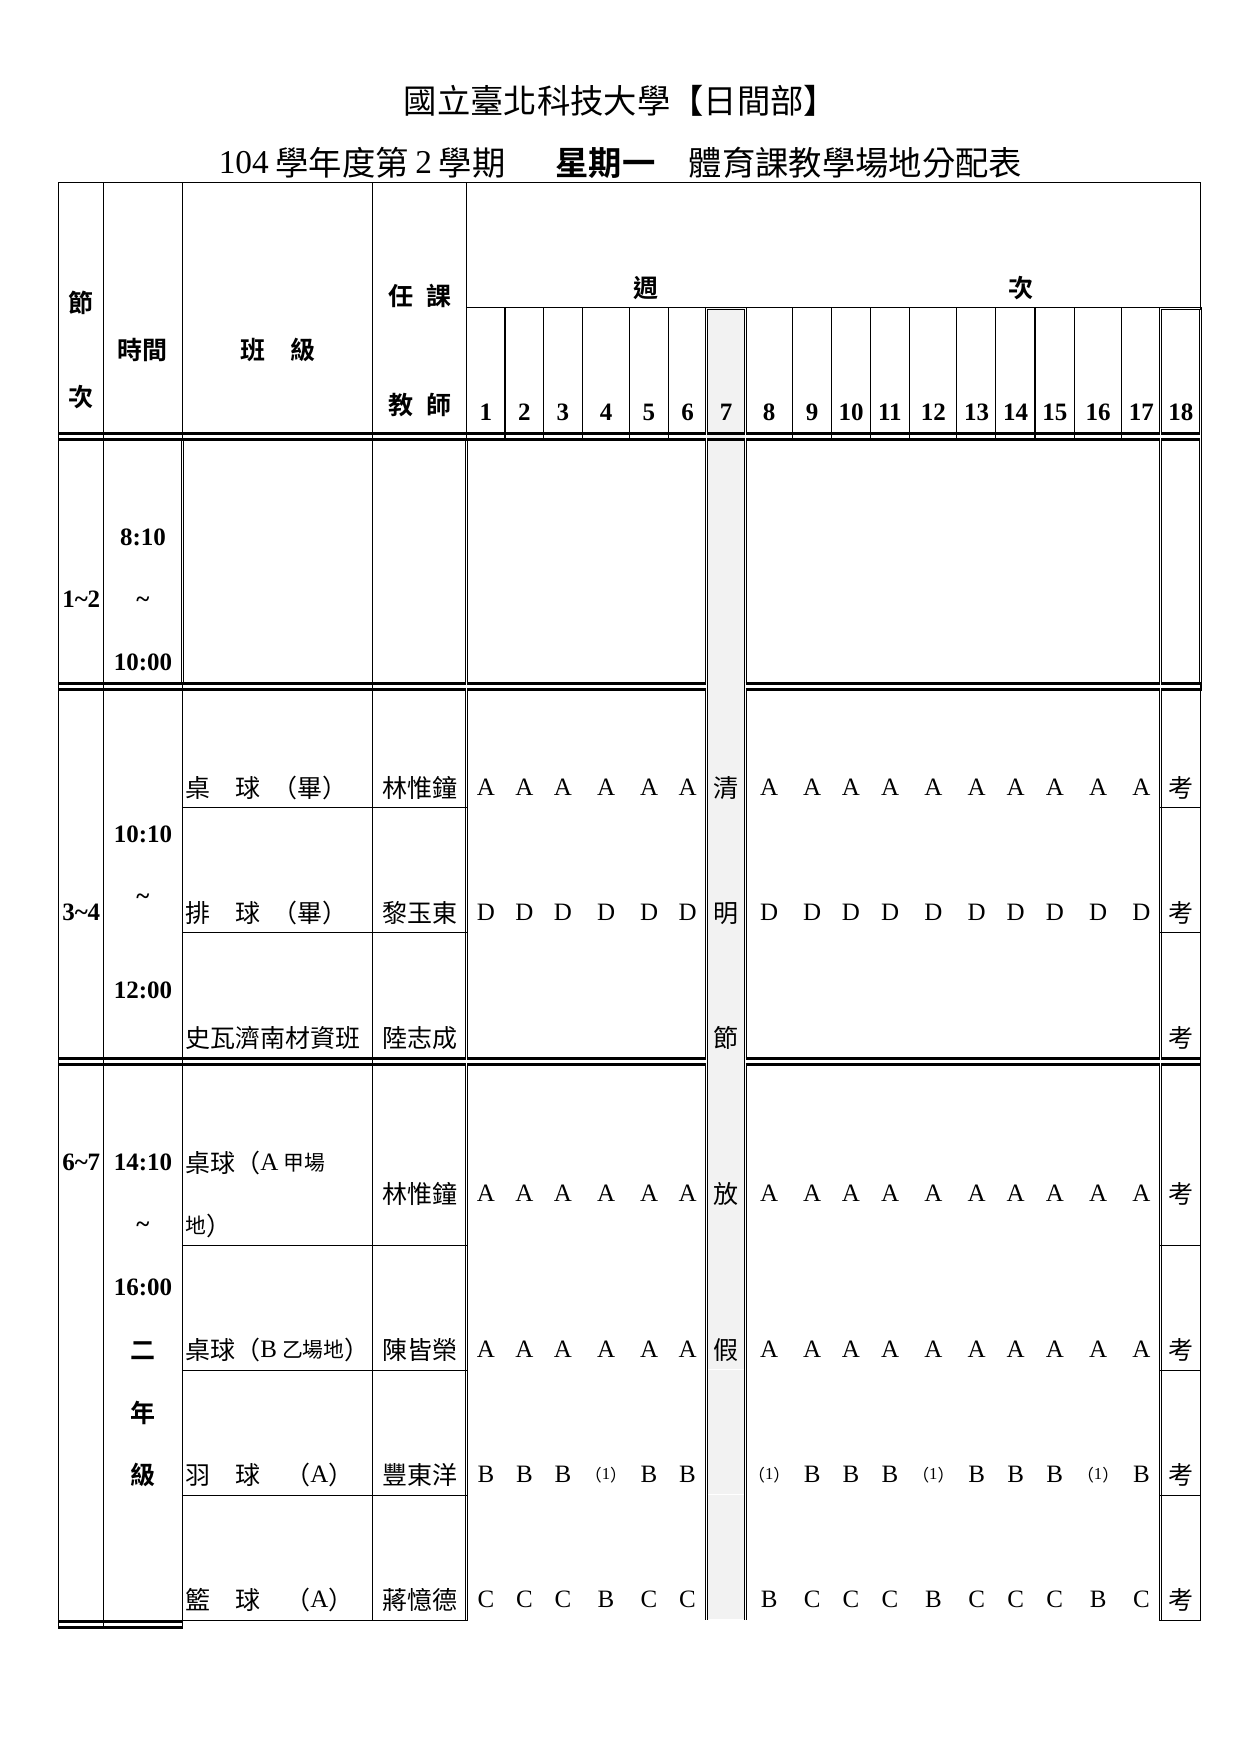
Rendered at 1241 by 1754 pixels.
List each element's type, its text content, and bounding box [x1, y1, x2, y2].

table_cell [1035, 441, 1074, 682]
table_cell 14 [996, 308, 1034, 432]
table_cell 蔣憶德 [373, 1496, 465, 1619]
table_cell 8:10 ~ 10:00 [104, 441, 181, 682]
table_cell 放 [708, 1057, 744, 1245]
table_cell 考 [1162, 1371, 1200, 1494]
table_cell A [793, 691, 831, 807]
table_cell （1） [1074, 1370, 1122, 1494]
table_cell 3~4 [59, 691, 103, 1057]
table_cell 考 [1162, 1246, 1200, 1369]
table_cell D [505, 807, 543, 932]
table_cell [745, 683, 793, 688]
table_cell A [909, 1245, 957, 1369]
table_cell C [1035, 1495, 1074, 1619]
table_cell [793, 932, 831, 1057]
table_cell 林惟鐘 [373, 1066, 465, 1245]
table_cell A [1122, 1245, 1159, 1369]
table_cell [1074, 441, 1122, 682]
table_cell 18 [1162, 310, 1199, 432]
table_cell [957, 441, 996, 682]
table_cell 10 [832, 308, 870, 432]
table_cell [708, 1370, 744, 1494]
table_cell A [831, 1066, 870, 1245]
table_cell D [747, 807, 793, 932]
table_cell [831, 441, 870, 682]
table_cell 1~2 [59, 441, 103, 682]
table_cell 11 [871, 308, 909, 432]
table_cell [793, 441, 831, 682]
table_cell 明 [708, 807, 744, 932]
table_cell A [1074, 1066, 1122, 1245]
table_cell [1122, 432, 1161, 682]
table_cell 考 [1162, 1496, 1200, 1619]
table_header 節 次 [59, 183, 103, 432]
table_cell 節 [708, 932, 744, 1057]
table_cell D [544, 807, 582, 932]
table_cell B [793, 1370, 831, 1494]
table_cell D [582, 807, 629, 932]
table_cell [1035, 932, 1074, 1057]
table_cell A [505, 691, 543, 807]
table_cell A [1074, 1245, 1122, 1369]
table_cell C [1122, 1495, 1159, 1619]
table_cell 陸志成 [373, 933, 465, 1057]
table_cell 8 [747, 308, 792, 432]
table_cell [630, 441, 668, 682]
table_cell [708, 441, 744, 682]
table_cell 14:10 ~ 16:00 二 年 級 [104, 1066, 182, 1619]
table_cell A [793, 1245, 831, 1369]
table_cell B [668, 1370, 705, 1494]
table_cell [1074, 932, 1122, 1057]
table_cell 陳皆榮 [373, 1246, 465, 1369]
table_cell （1） [909, 1370, 957, 1494]
table_cell 1 [467, 308, 504, 432]
table_cell [1122, 932, 1159, 1057]
table_cell A [505, 1066, 543, 1245]
table_cell D [870, 807, 909, 932]
table_header 班 級 [183, 183, 372, 432]
table_cell A [1035, 1066, 1074, 1245]
table_cell [373, 441, 465, 682]
table_cell A [957, 1066, 996, 1245]
table_cell [996, 441, 1035, 682]
table_cell A [996, 691, 1035, 807]
table_cell 桌 球 （畢） [183, 691, 372, 807]
table_cell A [909, 1066, 957, 1245]
table_cell A [957, 1245, 996, 1369]
table_cell D [1074, 807, 1122, 932]
table_cell 6 [669, 308, 705, 432]
table_cell A [831, 1245, 870, 1369]
table_cell [582, 441, 629, 682]
table_cell 6~7 [59, 1066, 103, 1619]
table_cell 羽 球 （A） [183, 1371, 372, 1494]
table_cell D [793, 807, 831, 932]
text 104學年度第2學期 星期一 體育課教學場地分配表 [59, 119, 1181, 182]
table_cell A [957, 691, 996, 807]
table_cell C [996, 1495, 1035, 1619]
table_cell C [957, 1495, 996, 1619]
table_cell 豐東洋 [373, 1371, 465, 1494]
table_cell A [668, 1245, 705, 1369]
table_cell 考 [1162, 933, 1200, 1057]
table_cell A [582, 1066, 629, 1245]
table_cell A [630, 1066, 668, 1245]
table_cell A [870, 691, 909, 807]
table_cell B [1074, 1495, 1122, 1619]
table_cell A [468, 691, 505, 807]
table_cell A [1122, 682, 1161, 807]
table_cell [466, 1058, 505, 1063]
table_cell 16 [1075, 308, 1121, 432]
table_cell [996, 932, 1035, 1057]
table_cell A [544, 1245, 582, 1369]
table_cell B [1035, 1370, 1074, 1494]
table_cell A [544, 691, 582, 807]
table_header 時間 [104, 183, 182, 432]
table_cell 桌球（B乙場地） [183, 1246, 372, 1369]
table_cell D [1035, 807, 1074, 932]
table_cell B [1122, 1370, 1159, 1494]
table_cell A [1074, 691, 1122, 807]
table_cell 9 [793, 308, 831, 432]
table_cell [1122, 441, 1159, 682]
table_cell D [957, 807, 996, 932]
table_cell [909, 932, 957, 1057]
table_cell [505, 932, 543, 1057]
table_cell C [668, 1495, 705, 1619]
table_cell A [996, 1066, 1035, 1245]
table_cell [870, 932, 909, 1057]
table_cell [544, 932, 582, 1057]
table_cell D [1122, 807, 1159, 932]
table_cell 考 [1162, 808, 1200, 932]
table_header 週 次 [467, 183, 1200, 307]
table_cell [957, 932, 996, 1057]
table_cell C [544, 1495, 582, 1619]
table_cell B [831, 1370, 870, 1494]
table_cell （1） [747, 1370, 793, 1494]
table_cell 3 [544, 308, 582, 432]
table_cell B [870, 1370, 909, 1494]
table_cell A [909, 691, 957, 807]
table_cell 4 [583, 308, 629, 432]
text 國立臺北科技大學【日間部】 [59, 57, 1181, 119]
table_cell 黎玉東 [373, 808, 465, 932]
table_cell [630, 932, 668, 1057]
table_cell 13 [957, 308, 995, 432]
table_cell [468, 441, 505, 682]
table_cell D [630, 807, 668, 932]
table_cell C [468, 1495, 505, 1619]
table_cell A [831, 691, 870, 807]
table_cell [747, 932, 793, 1057]
table_cell A [747, 1066, 793, 1245]
table_cell [582, 932, 629, 1057]
table_cell 7 [708, 310, 744, 432]
table_cell B [544, 1370, 582, 1494]
table_cell D [996, 807, 1035, 932]
table_cell A [630, 1245, 668, 1369]
table_cell [505, 441, 543, 682]
table_cell 15 [1036, 308, 1074, 432]
table_cell A [582, 1245, 629, 1369]
table_cell A [468, 1066, 505, 1245]
table_cell 12 [910, 308, 956, 432]
table_cell [544, 441, 582, 682]
table_cell A [870, 1066, 909, 1245]
table_cell [466, 683, 505, 688]
table_cell D [668, 807, 705, 932]
table_cell A [996, 1245, 1035, 1369]
table_cell C [831, 1495, 870, 1619]
table_cell B [747, 1495, 793, 1619]
table_cell [184, 441, 372, 682]
table_cell [668, 932, 705, 1057]
table_cell A [668, 1057, 707, 1245]
table_cell 籃 球 （A） [183, 1496, 372, 1619]
table_cell 桌球（A甲場地） [183, 1066, 372, 1245]
table_cell A [544, 1066, 582, 1245]
table_cell C [630, 1495, 668, 1619]
table_cell B [630, 1370, 668, 1494]
table_cell [747, 441, 793, 682]
table_cell 考 [1162, 691, 1200, 807]
table_cell [831, 932, 870, 1057]
table_cell A [747, 691, 793, 807]
table_cell A [747, 1245, 793, 1369]
table_cell D [468, 807, 505, 932]
table_cell A [870, 1245, 909, 1369]
table_cell A [668, 682, 707, 807]
table_cell 17 [1122, 308, 1159, 432]
table_header 任 課 教 師 [373, 183, 466, 432]
table_cell C [793, 1495, 831, 1619]
table_cell A [468, 1245, 505, 1369]
table_cell 假 [708, 1245, 744, 1369]
table_cell B [582, 1495, 629, 1619]
table_cell 林惟鐘 [373, 691, 465, 807]
table_cell [708, 1495, 744, 1619]
table_cell [909, 441, 957, 682]
table_cell B [909, 1495, 957, 1619]
table_cell A [1035, 691, 1074, 807]
table_cell C [505, 1495, 543, 1619]
table_cell 2 [506, 308, 543, 432]
table_cell A [1035, 1245, 1074, 1369]
table_cell （1） [582, 1370, 629, 1494]
table_cell 5 [630, 308, 668, 432]
table_cell A [505, 1245, 543, 1369]
table_cell [669, 432, 707, 682]
table_cell 清 [708, 682, 744, 807]
table_cell B [996, 1370, 1035, 1494]
table_cell 考 [1162, 1066, 1200, 1245]
table_cell [1162, 441, 1199, 682]
table_cell A [793, 1066, 831, 1245]
table_cell [745, 433, 792, 438]
table_cell 排 球 （畢） [183, 808, 372, 932]
table_cell D [909, 807, 957, 932]
table_cell B [957, 1370, 996, 1494]
table_cell B [505, 1370, 543, 1494]
table_cell 10:10 ~ 12:00 [104, 691, 182, 1057]
table_cell [870, 441, 909, 682]
table_cell [745, 1058, 793, 1063]
table_cell [468, 932, 505, 1057]
table_cell A [630, 691, 668, 807]
table_cell C [870, 1495, 909, 1619]
table_cell [668, 441, 705, 682]
table_cell A [582, 691, 629, 807]
table_cell D [831, 807, 870, 932]
table_cell A [1122, 1057, 1161, 1245]
table_cell 史瓦濟南材資班 [183, 933, 372, 1057]
table_cell B [468, 1370, 505, 1494]
